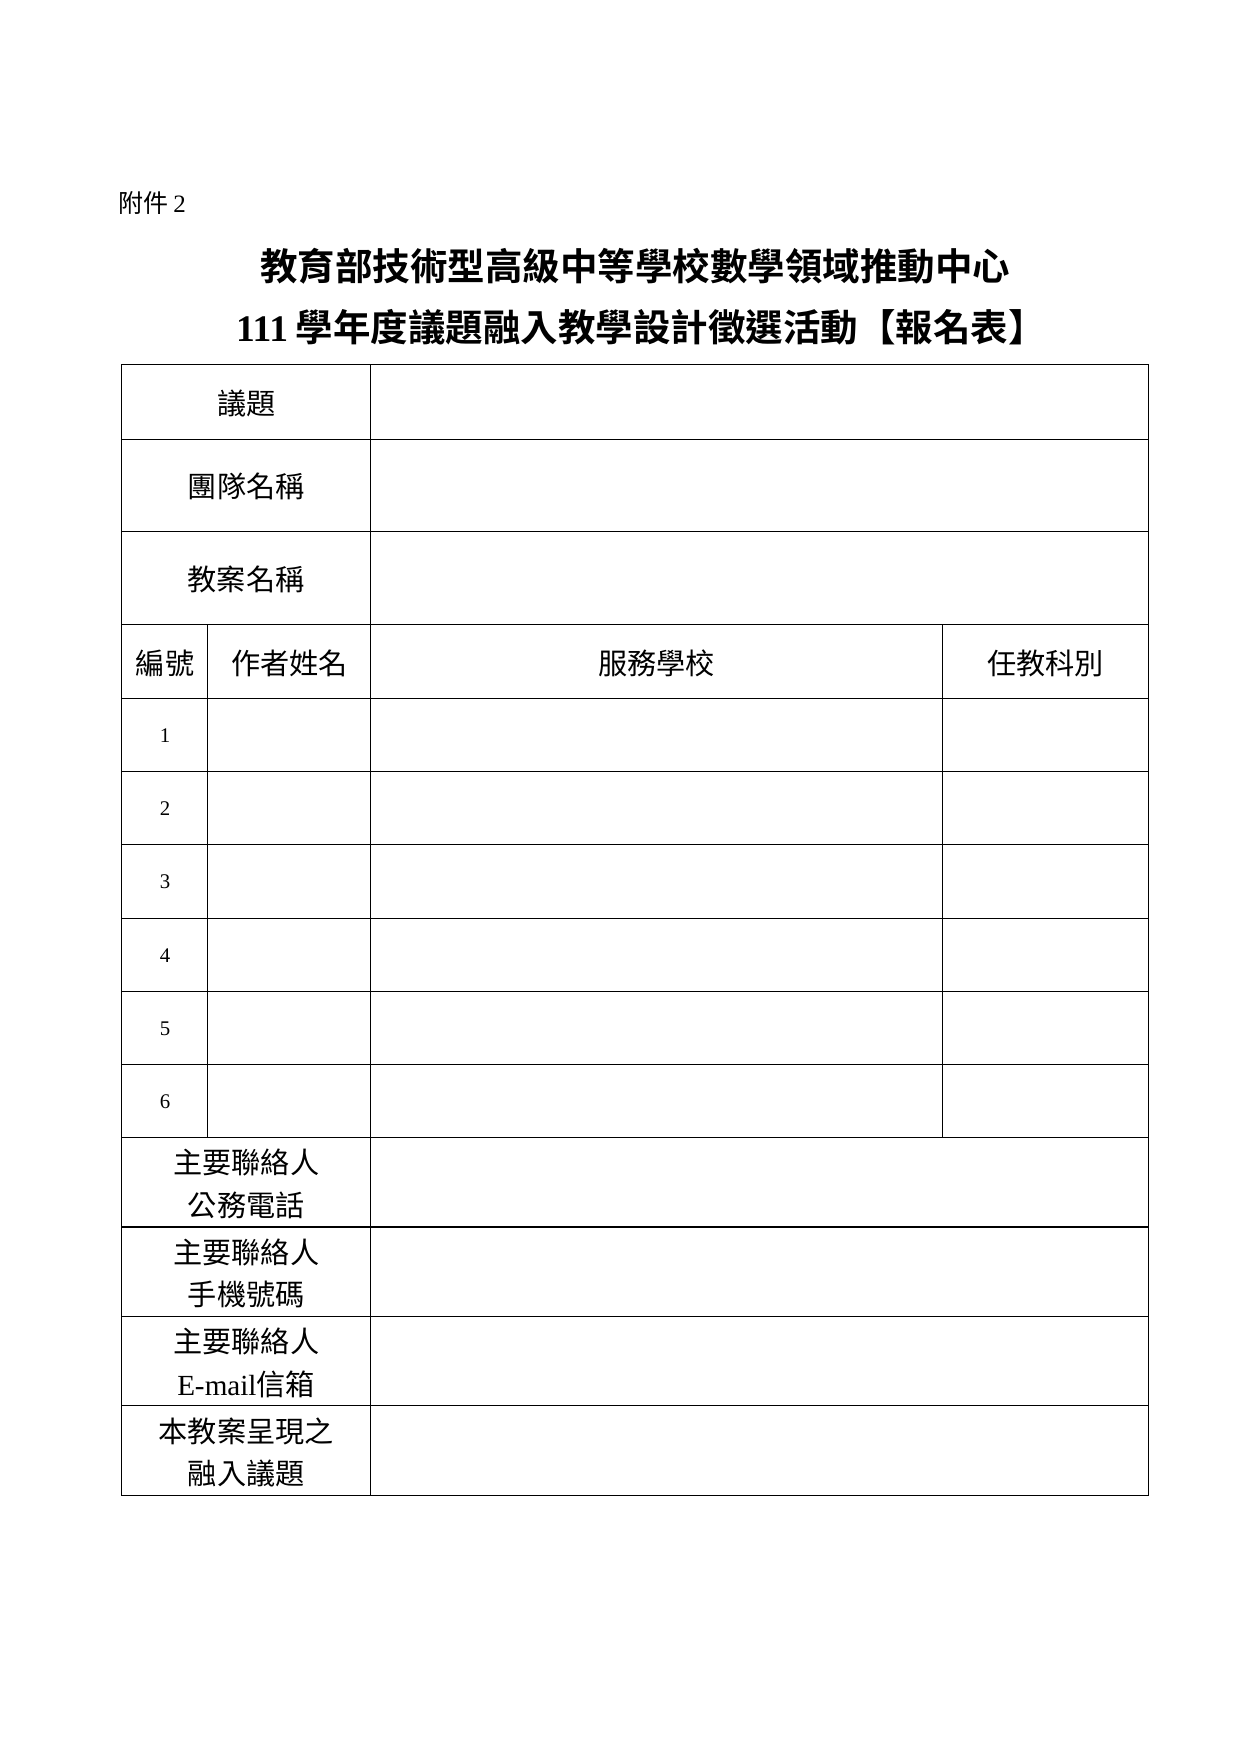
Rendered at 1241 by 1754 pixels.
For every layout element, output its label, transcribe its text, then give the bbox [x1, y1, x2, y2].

table_cell [208, 699, 370, 771]
table_cell [208, 772, 370, 844]
table_cell [371, 845, 942, 917]
text 附件2 [118, 160, 1152, 222]
table_cell 團隊名稱 [122, 440, 370, 531]
table_cell [208, 992, 370, 1064]
table_cell [943, 699, 1148, 771]
table_cell [943, 845, 1148, 917]
table_cell [371, 1138, 1148, 1226]
table_cell [371, 440, 1148, 531]
table_cell 2 [122, 772, 207, 844]
table_cell [943, 919, 1148, 991]
table_cell [371, 1406, 1148, 1494]
table_cell [208, 919, 370, 991]
table_cell [371, 532, 1148, 624]
table_cell 本教案呈現之 融入議題 [122, 1406, 370, 1494]
table_cell 3 [122, 845, 207, 917]
table_cell [208, 845, 370, 917]
table_cell [371, 1317, 1148, 1405]
table_cell 4 [122, 919, 207, 991]
text 教育部技術型高級中等學校數學領域推動中心 [118, 222, 1152, 285]
table_cell 任教科別 [943, 625, 1148, 698]
table_header 議題 [122, 365, 370, 439]
table_cell [371, 699, 942, 771]
table_cell [208, 1065, 370, 1137]
table_cell 服務學校 [371, 625, 942, 698]
table_cell 主要聯絡人 E-mail信箱 [122, 1317, 370, 1405]
table_cell [371, 1065, 942, 1137]
table_cell 1 [122, 699, 207, 771]
table_cell 編號 [122, 625, 207, 698]
table_cell 6 [122, 1065, 207, 1137]
table_cell 5 [122, 992, 207, 1064]
text 111學年度議題融入教學設計徵選活動【報名表】 [118, 297, 1163, 352]
table_cell 主要聯絡人 手機號碼 [122, 1228, 370, 1316]
table_cell [371, 919, 942, 991]
table_cell [943, 772, 1148, 844]
table_cell 作者姓名 [208, 625, 370, 698]
table_cell [943, 992, 1148, 1064]
table_cell [371, 992, 942, 1064]
table_cell [371, 772, 942, 844]
table_cell [371, 1228, 1148, 1316]
table_cell [943, 1065, 1148, 1137]
table_cell 教案名稱 [122, 532, 370, 624]
table_header [371, 365, 1148, 439]
table_cell 主要聯絡人 公務電話 [122, 1138, 370, 1226]
